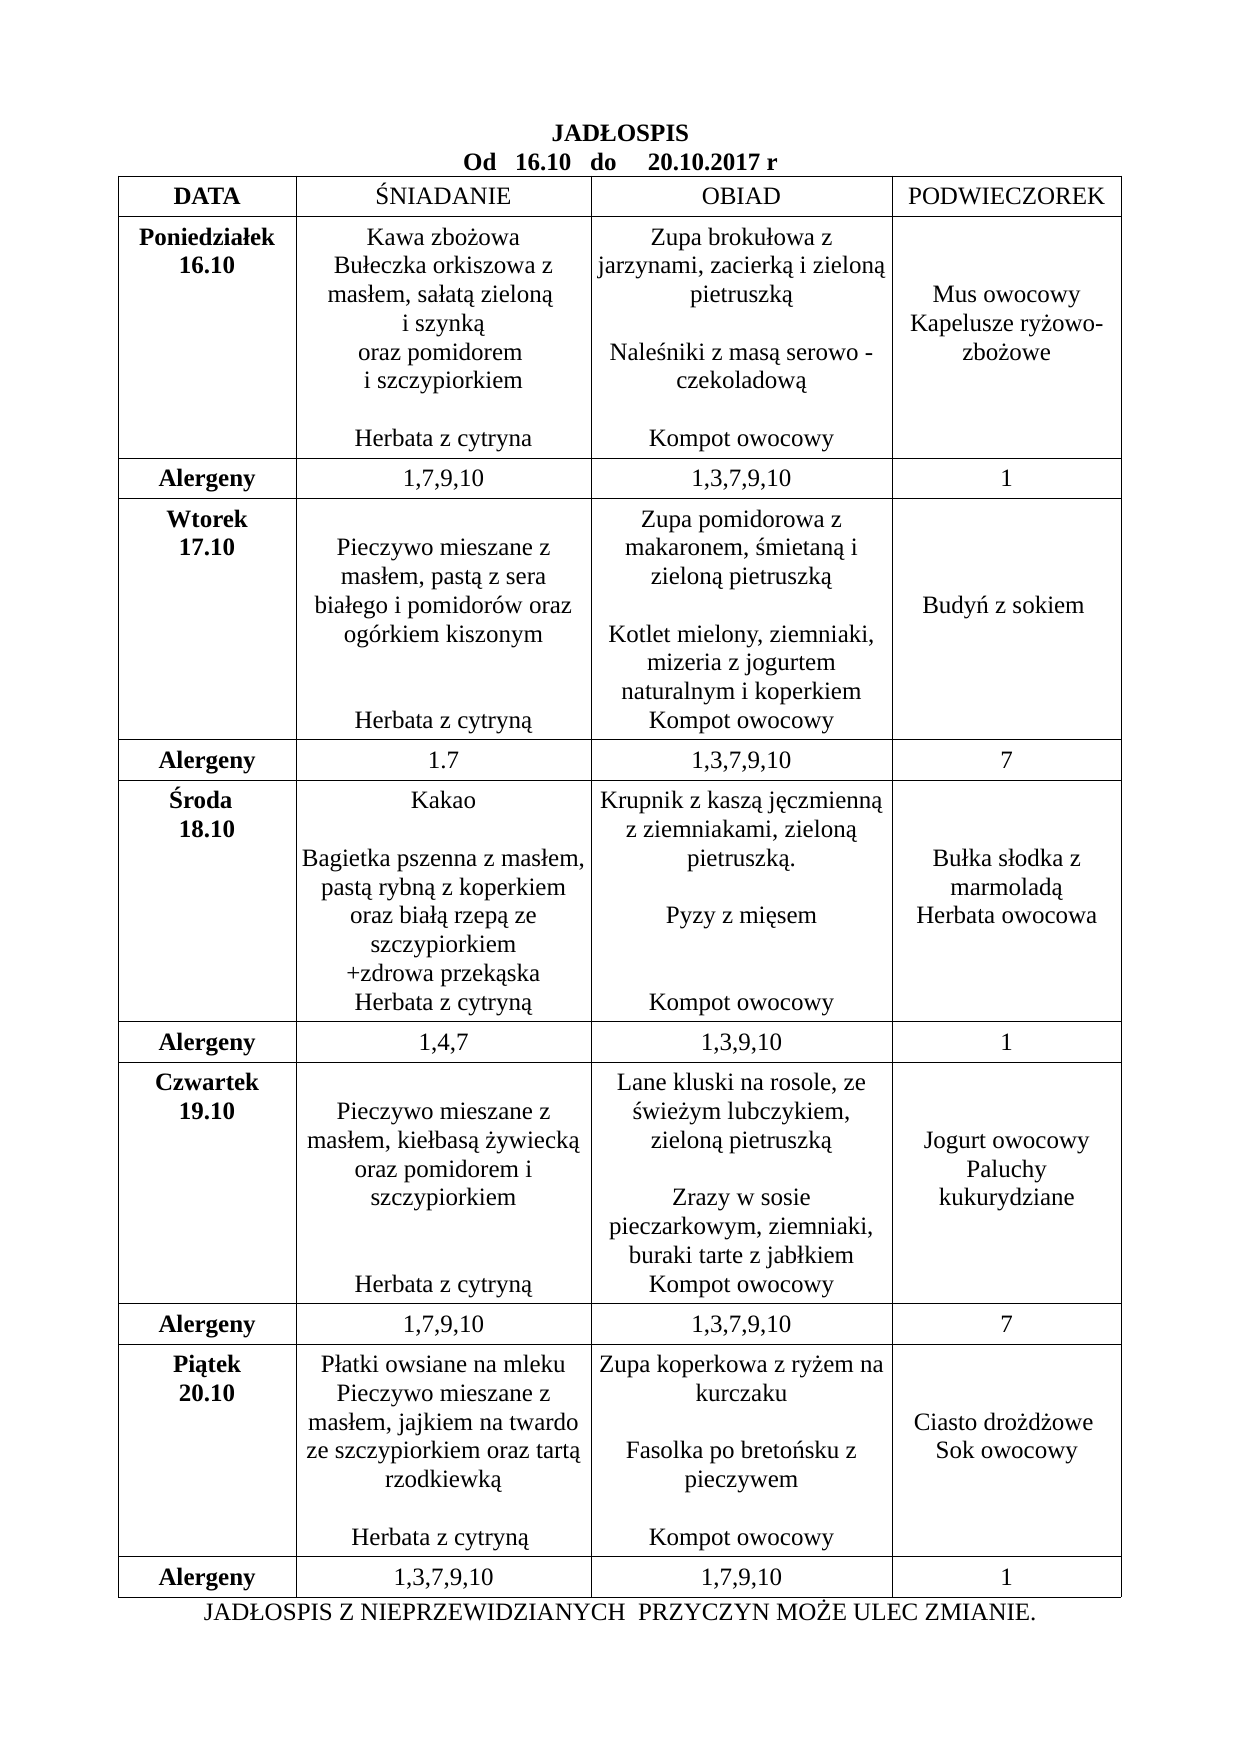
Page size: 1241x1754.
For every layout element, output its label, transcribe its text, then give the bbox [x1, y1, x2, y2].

table_cell 1,3,7,9,10 [297, 1557, 591, 1597]
table_cell Pieczywo mieszane z masłem, pastą z sera białego i pomidorów oraz ogórkiem kiszonym Herbata z cytryną [297, 499, 591, 739]
table_header ŚNIADANIE [297, 177, 591, 216]
table_cell Ciasto drożdżowe Sok owocowy [893, 1345, 1121, 1556]
table_cell Zupa brokułowa z jarzynami, zacierką i zieloną pietruszką Naleśniki z masą serowo - czekoladową Kompot owocowy [592, 217, 892, 457]
table_cell Kawa zbożowa Bułeczka orkiszowa z masłem, sałatą zieloną i szynką oraz pomidorem i szczypiorkiem Herbata z cytryna [297, 217, 591, 457]
table_cell 1,7,9,10 [297, 1304, 591, 1343]
table_cell Czwartek 19.10 [119, 1063, 296, 1303]
table_cell 1,3,7,9,10 [592, 740, 892, 780]
table_cell 1 [893, 1022, 1121, 1062]
table_header OBIAD [592, 177, 892, 216]
table_cell Wtorek 17.10 [119, 499, 296, 739]
table_cell Jogurt owocowy Paluchy kukurydziane [893, 1063, 1121, 1303]
table_cell Środa 18.10 [119, 781, 296, 1021]
table_cell 1,7,9,10 [592, 1557, 892, 1597]
table_cell 1,3,7,9,10 [592, 1304, 892, 1343]
table_cell Bułka słodka z marmoladą Herbata owocowa [893, 781, 1121, 1021]
text Od 16.10 do 20.10.2017 r [118, 147, 1122, 176]
table_cell Płatki owsiane na mleku Pieczywo mieszane z masłem, jajkiem na twardo ze szczypiorkiem oraz tartą rzodkiewką Herbata z cytryną [297, 1345, 591, 1556]
table_cell Mus owocowy Kapelusze ryżowo-zbożowe [893, 217, 1121, 457]
table_cell Pieczywo mieszane z masłem, kiełbasą żywiecką oraz pomidorem i szczypiorkiem Herbata z cytryną [297, 1063, 591, 1303]
table_cell Alergeny [119, 1557, 296, 1597]
table_cell Lane kluski na rosole, ze świeżym lubczykiem, zieloną pietruszką Zrazy w sosie pieczarkowym, ziemniaki, buraki tarte z jabłkiem Kompot owocowy [592, 1063, 892, 1303]
table_cell Poniedziałek 16.10 [119, 217, 296, 457]
table_cell 7 [893, 740, 1121, 780]
table_cell 1,7 [297, 740, 591, 780]
table_cell Kakao Bagietka pszenna z masłem, pastą rybną z koperkiem oraz białą rzepą ze szczypiorkiem +zdrowa przekąska Herbata z cytryną [297, 781, 591, 1021]
table_cell Zupa koperkowa z ryżem na kurczaku Fasolka po bretońsku z pieczywem Kompot owocowy [592, 1345, 892, 1556]
table_cell Alergeny [119, 1022, 296, 1062]
table_cell Piątek 20.10 [119, 1345, 296, 1556]
table_cell Alergeny [119, 1304, 296, 1343]
table_cell 1,3,7,9,10 [592, 459, 892, 498]
table_cell Budyń z sokiem [893, 499, 1121, 739]
table_cell Alergeny [119, 740, 296, 780]
text JADŁOSPIS [118, 118, 1122, 147]
table_header DATA [119, 177, 296, 216]
table_cell 1 [893, 459, 1121, 498]
text JADŁOSPIS Z NIEPRZEWIDZIANYCH PRZYCZYN MOŻE ULEC ZMIANIE. [118, 1597, 1122, 1625]
table_cell Krupnik z kaszą jęczmienną z ziemniakami, zieloną pietruszką. Pyzy z mięsem Kompot owocowy [592, 781, 892, 1021]
table_cell Zupa pomidorowa z makaronem, śmietaną i zieloną pietruszką Kotlet mielony, ziemniaki, mizeria z jogurtem naturalnym i koperkiem Kompot owocowy [592, 499, 892, 739]
table_header PODWIECZOREK [893, 177, 1121, 216]
table_cell 1,7,9,10 [297, 459, 591, 498]
table_cell 1 [893, 1557, 1121, 1597]
table_cell 1,4,7 [297, 1022, 591, 1062]
table_cell Alergeny [119, 459, 296, 498]
table_cell 1,3,9,10 [592, 1022, 892, 1062]
table_cell 7 [893, 1304, 1121, 1343]
